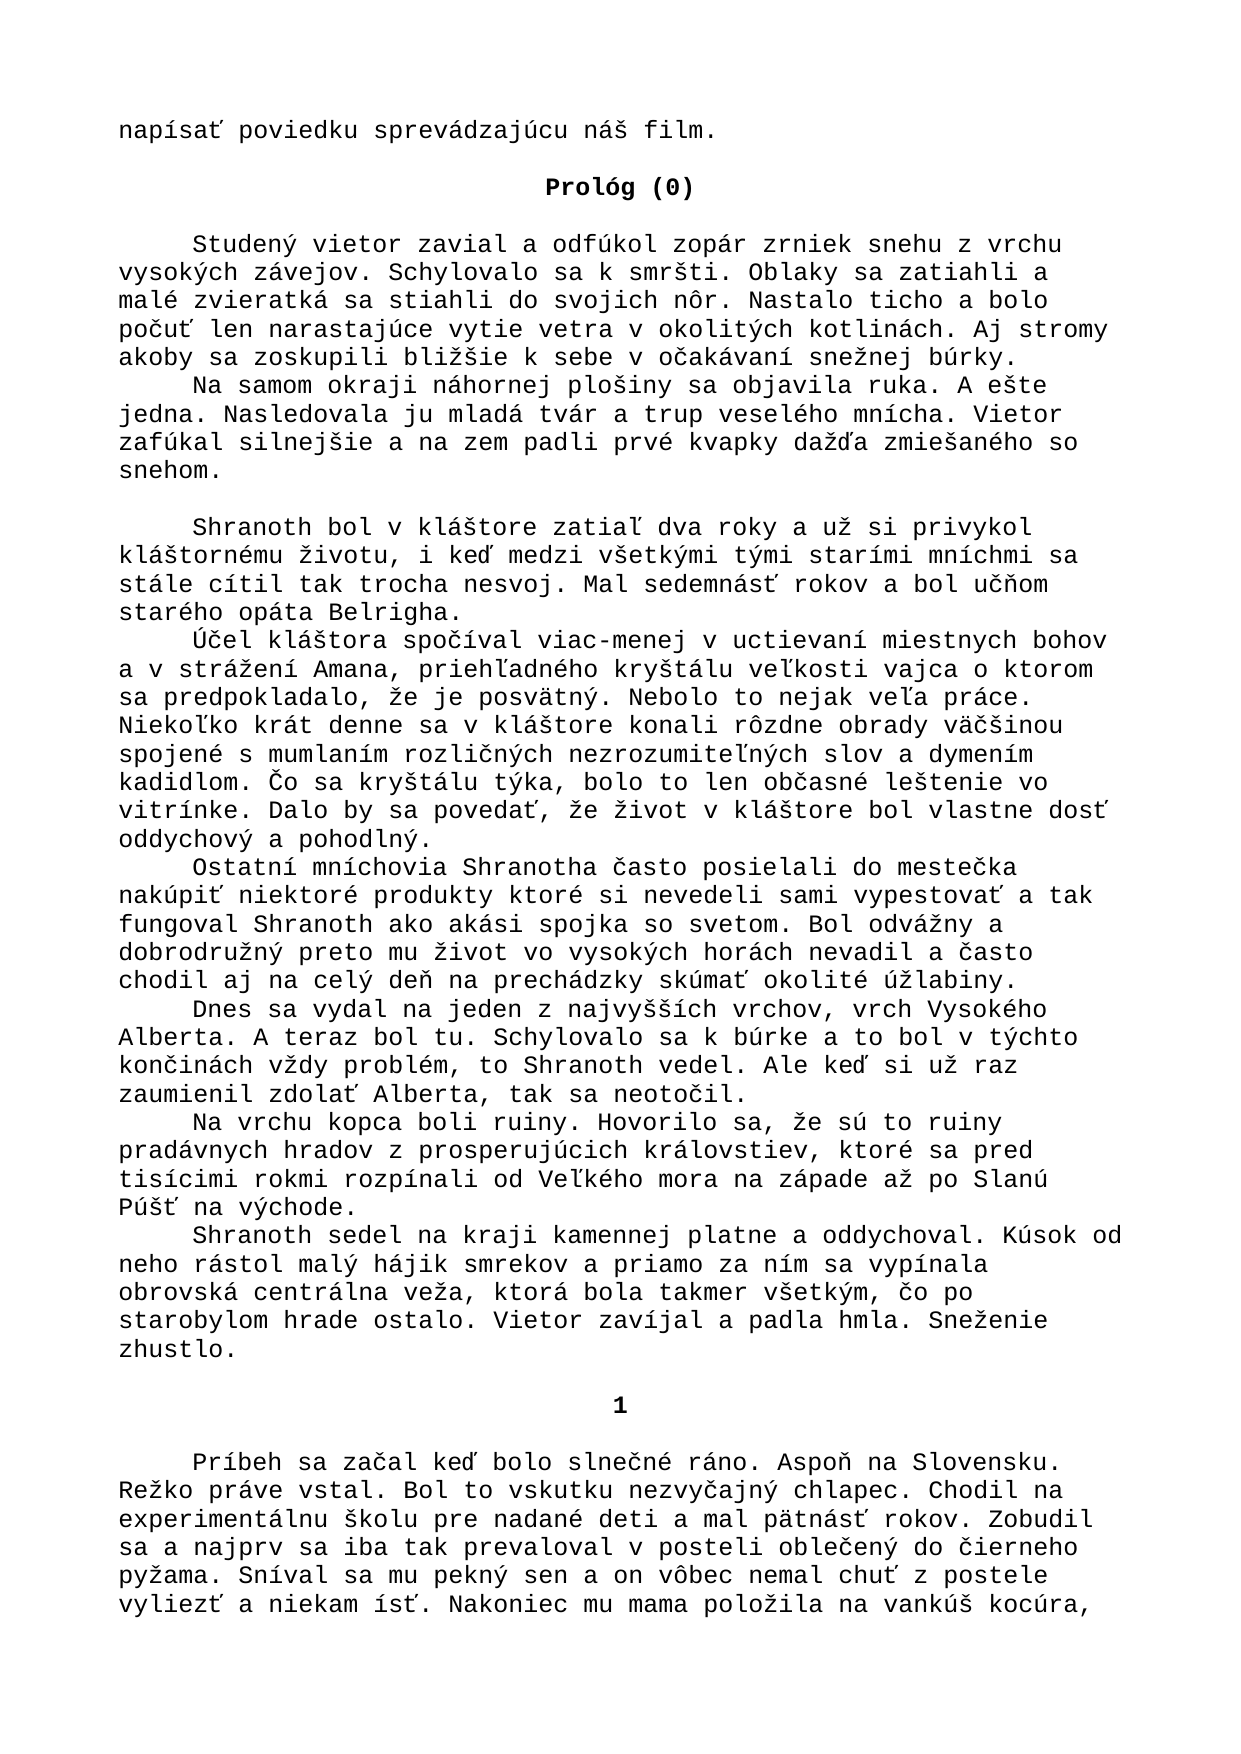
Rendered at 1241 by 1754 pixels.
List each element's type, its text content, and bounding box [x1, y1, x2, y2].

text Studený vietor zavial a odfúkol zopár zrniek snehu z vrchu vysokých závejov. Schylovalo sa k smršti. Oblaky sa zatiahli a malé zvieratká sa stiahli do svojich nôr. Nastalo ticho a bolo počuť len narastajúce vytie vetra v okolitých kotlinách. Aj stromy akoby sa zoskupili bližšie k sebe v očakávaní snežnej búrky. [118, 231, 1122, 373]
text Na samom okraji náhornej plošiny sa objavila ruka. A ešte jedna. Nasledovala ju mladá tvár a trup veselého mnícha. Vietor zafúkal silnejšie a na zem padli prvé kvapky dažďa zmiešaného so snehom. [118, 373, 1122, 486]
text Dnes sa vydal na jeden z najvyšších vrchov, vrch Vysokého Alberta. A teraz bol tu. Schylovalo sa k búrke a to bol v týchto končinách vždy problém, to Shranoth vedel. Ale keď si už raz zaumienil zdolať Alberta, tak sa neotočil. [118, 996, 1122, 1110]
text Shranoth bol v kláštore zatiaľ dva roky a už si privykol kláštornému životu, i keď medzi všetkými tými starími mníchmi sa stále cítil tak trocha nesvoj. Mal sedemnásť rokov a bol učňom starého opáta Belrigha. [118, 515, 1122, 628]
text 1 [118, 1393, 1122, 1421]
text Prológ (0) [118, 175, 1122, 203]
text Shranoth sedel na kraji kamennej platne a oddychoval. Kúsok od neho rástol malý hájik smrekov a priamo za ním sa vypínala obrovská centrálna veža, ktorá bola takmer všetkým, čo po starobylom hrade ostalo. Vietor zavíjal a padla hmla. Sneženie zhustlo. [118, 1223, 1122, 1365]
text napísať poviedku sprevádzajúcu náš film. [118, 118, 1122, 146]
text Účel kláštora spočíval viac-menej v uctievaní miestnych bohov a v strážení Amana, priehľadného kryštálu veľkosti vajca o ktorom sa predpokladalo, že je posvätný. Nebolo to nejak veľa práce. Niekoľko krát denne sa v kláštore konali rôzdne obrady väčšinou spojené s mumlaním rozličných nezrozumiteľných slov a dymením kadidlom. Čo sa kryštálu týka, bolo to len občasné leštenie vo vitrínke. Dalo by sa povedať, že život v kláštore bol vlastne dosť oddychový a pohodlný. [118, 628, 1122, 855]
text Ostatní mníchovia Shranotha často posielali do mestečka nakúpiť niektoré produkty ktoré si nevedeli sami vypestovať a tak fungoval Shranoth ako akási spojka so svetom. Bol odvážny a dobrodružný preto mu život vo vysokých horách nevadil a často chodil aj na celý deň na prechádzky skúmať okolité úžlabiny. [118, 855, 1122, 996]
text Na vrchu kopca boli ruiny. Hovorilo sa, že sú to ruiny pradávnych hradov z prosperujúcich královstiev, ktoré sa pred tisícimi rokmi rozpínali od Veľkého mora na západe až po Slanú Púšť na východe. [118, 1110, 1122, 1223]
text Príbeh sa začal keď bolo slnečné ráno. Aspoň na Slovensku. Režko práve vstal. Bol to vskutku nezvyčajný chlapec. Chodil na experimentálnu školu pre nadané deti a mal pätnásť rokov. Zobudil sa a najprv sa iba tak prevaloval v posteli oblečený do čierneho pyžama. Sníval sa mu pekný sen a on vôbec nemal chuť z postele vyliezť a niekam ísť. Nakoniec mu mama položila na vankúš kocúra, [118, 1450, 1122, 1620]
